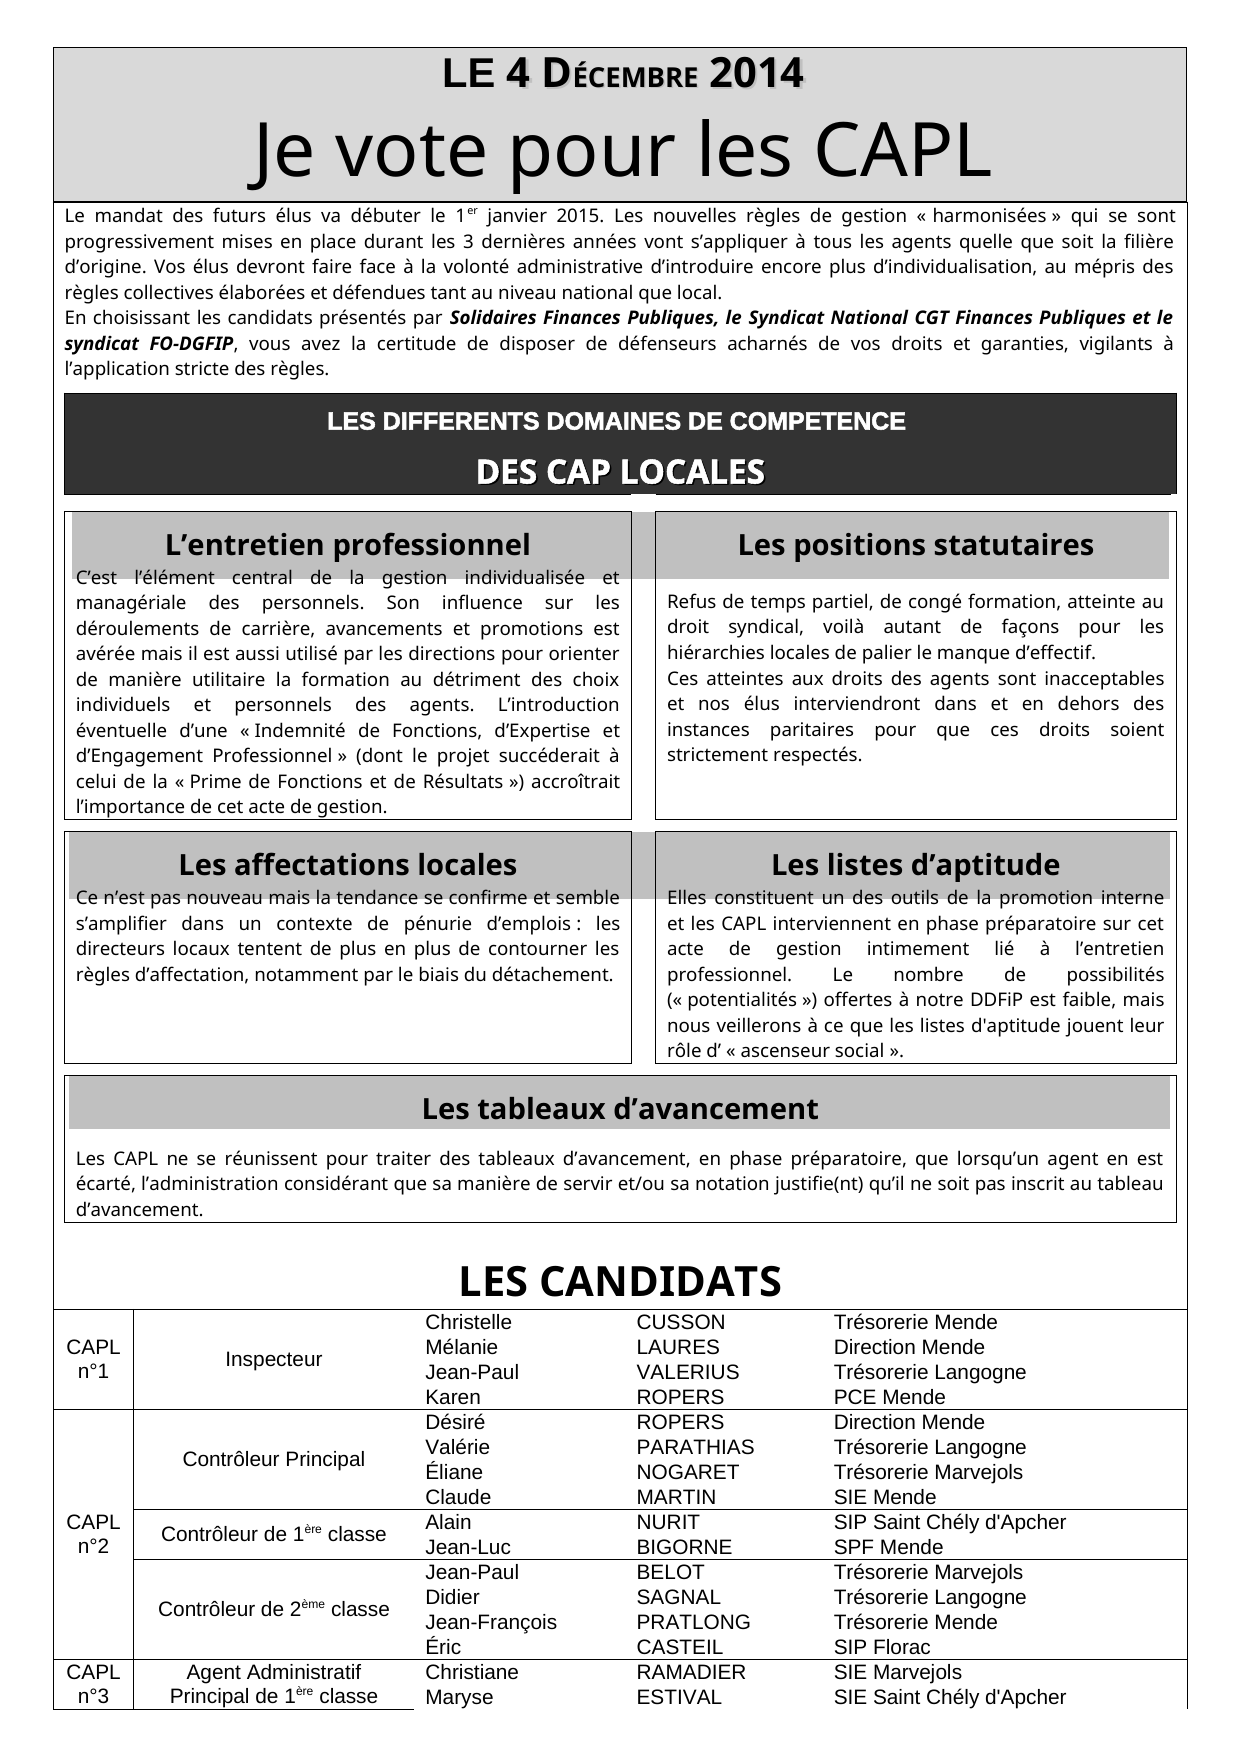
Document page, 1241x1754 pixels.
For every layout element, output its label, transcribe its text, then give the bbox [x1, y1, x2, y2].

table_cell PARATHIAS [625, 1434, 822, 1459]
table_cell [631, 819, 656, 830]
table_cell [656, 1064, 1171, 1074]
table_cell Trésorerie Marvejols [822, 1459, 1187, 1484]
table_cell LAURES [625, 1334, 822, 1359]
table_cell Direction Mende [822, 1410, 1187, 1434]
table_cell CAPL n°3 [54, 1660, 133, 1709]
table_cell Éliane [414, 1459, 625, 1484]
table_cell Mélanie [414, 1334, 625, 1359]
table_cell [632, 900, 655, 1063]
table_cell VALERIUS [625, 1359, 822, 1384]
table_cell [656, 820, 1171, 830]
table_cell [1171, 1064, 1176, 1075]
table_cell [632, 580, 655, 819]
table_cell PRATLONG [625, 1609, 822, 1634]
table_cell Jean-Paul [414, 1359, 625, 1384]
table_cell ROPERS [625, 1410, 822, 1434]
table_cell Valérie [414, 1434, 625, 1459]
table_cell [1171, 820, 1176, 831]
table_cell CAPL n°2 [54, 1410, 133, 1659]
table_cell Christelle [414, 1310, 625, 1334]
table_cell [656, 495, 1171, 511]
table_cell CAPL n°1 [54, 1310, 133, 1409]
table_cell Trésorerie Langogne [822, 1434, 1187, 1459]
table_cell PCE Mende [822, 1384, 1187, 1409]
table_cell Christiane [414, 1660, 625, 1684]
table_cell [631, 494, 656, 510]
table_cell SIE Saint Chély d'Apcher [822, 1684, 1187, 1709]
table_cell MARTIN [625, 1484, 822, 1509]
table_cell NURIT [625, 1510, 822, 1534]
table_cell L’entretien professionnel C’est l’élément central de la gestion individualisée et managériale des personnels. Son influence sur les déroulements de carrière, avancements et promotions est avérée mais il est aussi utilisé par les directions pour orienter de manière utilitaire la formation au détriment des choix individuels et personnels des agents. L’introduction éventuelle d’une « Indemnité de Fonctions, d’Expertise et d’Engagement Professionnel » (dont le projet succéderait à celui de la « Prime de Fonctions et de Résultats ») accroîtrait l’importance de cet acte de gestion. [65, 512, 631, 819]
table_cell Trésorerie Mende [822, 1310, 1187, 1334]
table_cell Les listes d’aptitude Elles constituent un des outils de la promotion interne et les CAPL interviennent en phase préparatoire sur cet acte de gestion intimement lié à l’entretien professionnel. Le nombre de possibilités (« potentialités ») offertes à notre DDFiP est faible, mais nous veillerons à ce que les listes d'aptitude jouent leur rôle d’ « ascenseur social ». [656, 832, 1176, 1063]
table_cell SIP Saint Chély d'Apcher [822, 1510, 1187, 1534]
table_cell ROPERS [625, 1384, 822, 1409]
table_cell BIGORNE [625, 1534, 822, 1559]
table_cell Trésorerie Langogne [822, 1359, 1187, 1384]
table_cell Contrôleur de 2ème classe [134, 1560, 414, 1659]
table_cell Éric [414, 1634, 625, 1659]
table_cell [1171, 494, 1176, 511]
table_cell [1171, 1223, 1176, 1252]
table_cell [64, 820, 631, 831]
table_cell Contrôleur Principal [134, 1410, 414, 1509]
table_cell Les tableaux d’avancement Les CAPL ne se réunissent pour traiter des tableaux d’avancement, en phase préparatoire, que lorsqu’un agent en est écarté, l’administration considérant que sa manière de servir et/ou sa notation justifie(nt) qu’il ne soit pas inscrit au tableau d’avancement. [65, 1076, 1176, 1222]
table_cell Inspecteur [134, 1310, 414, 1409]
table_cell Désiré [414, 1410, 625, 1434]
table_cell BELOT [625, 1560, 822, 1584]
text LE 4 Décembre 2014 [54, 48, 1186, 93]
table_cell Didier [414, 1584, 625, 1609]
table_cell Agent Administratif Principal de 1ère classe [134, 1660, 414, 1709]
table_cell Les affectations locales Ce n’est pas nouveau mais la tendance se confirme et semble s’amplifier dans un contexte de pénurie d’emplois : les directeurs locaux tentent de plus en plus de contourner les règles d’affectation, notamment par le biais du détachement. [65, 832, 631, 1063]
table_cell Claude [414, 1484, 625, 1509]
table_cell SIE Mende [822, 1484, 1187, 1509]
table_cell Trésorerie Mende [822, 1609, 1187, 1634]
table_cell Karen [414, 1384, 625, 1409]
table_cell Alain [414, 1510, 625, 1534]
table_cell [64, 1223, 1171, 1252]
table_cell Jean-François [414, 1609, 625, 1634]
table_cell RAMADIER [625, 1660, 822, 1684]
table_cell [64, 1064, 631, 1075]
table_cell Trésorerie Marvejols [822, 1560, 1187, 1584]
table_cell [64, 495, 631, 511]
table_cell CASTEIL [625, 1634, 822, 1659]
table_cell SPF Mende [822, 1534, 1187, 1559]
table_cell SIE Marvejols [822, 1660, 1187, 1684]
table_cell SAGNAL [625, 1584, 822, 1609]
table_header Le mandat des futurs élus va débuter le 1er janvier 2015. Les nouvelles règles de gestion « harmonisées » qui se sont progressivement mises en place durant les 3 dernières années vont s’appliquer à tous les agents quelle que soit la filière d’origine. Vos élus devront faire face à la volonté administrative d’introduire encore plus d’individualisation, au mépris des règles collectives élaborées et défendues tant au niveau national que local. En choisissant les candidats présentés par Solidaires Finances Publiques, le Syndicat National CGT Finances Publiques et le syndicat FO-DGFIP, vous avez la certitude de disposer de défenseurs acharnés de vos droits et garanties, vigilants à l’application stricte des règles. LES CANDIDATS [54, 203, 1187, 1309]
table_cell Jean-Paul [414, 1560, 625, 1584]
table_cell Trésorerie Langogne [822, 1584, 1187, 1609]
text Je vote pour les CAPL [54, 93, 1186, 201]
table_cell Les positions statutaires Refus de temps partiel, de congé formation, atteinte au droit syndical, voilà autant de façons pour les hiérarchies locales de palier le manque d’effectif. Ces atteintes aux droits des agents sont inacceptables et nos élus interviendront dans et en dehors des instances paritaires pour que ces droits soient strictement respectés. [656, 512, 1176, 819]
table_cell ESTIVAL [625, 1684, 822, 1709]
table_header LES DIFFERENTS DOMAINES DE COMPETENCE DES CAP LOCALES [65, 394, 1176, 494]
table_cell Direction Mende [822, 1334, 1187, 1359]
table_cell Jean-Luc [414, 1534, 625, 1559]
table_cell CUSSON [625, 1310, 822, 1334]
table_cell Maryse [414, 1684, 625, 1709]
table_cell NOGARET [625, 1459, 822, 1484]
table_cell SIP Florac [822, 1634, 1187, 1659]
table_cell [631, 1063, 656, 1074]
table_cell Contrôleur de 1ère classe [134, 1510, 414, 1559]
